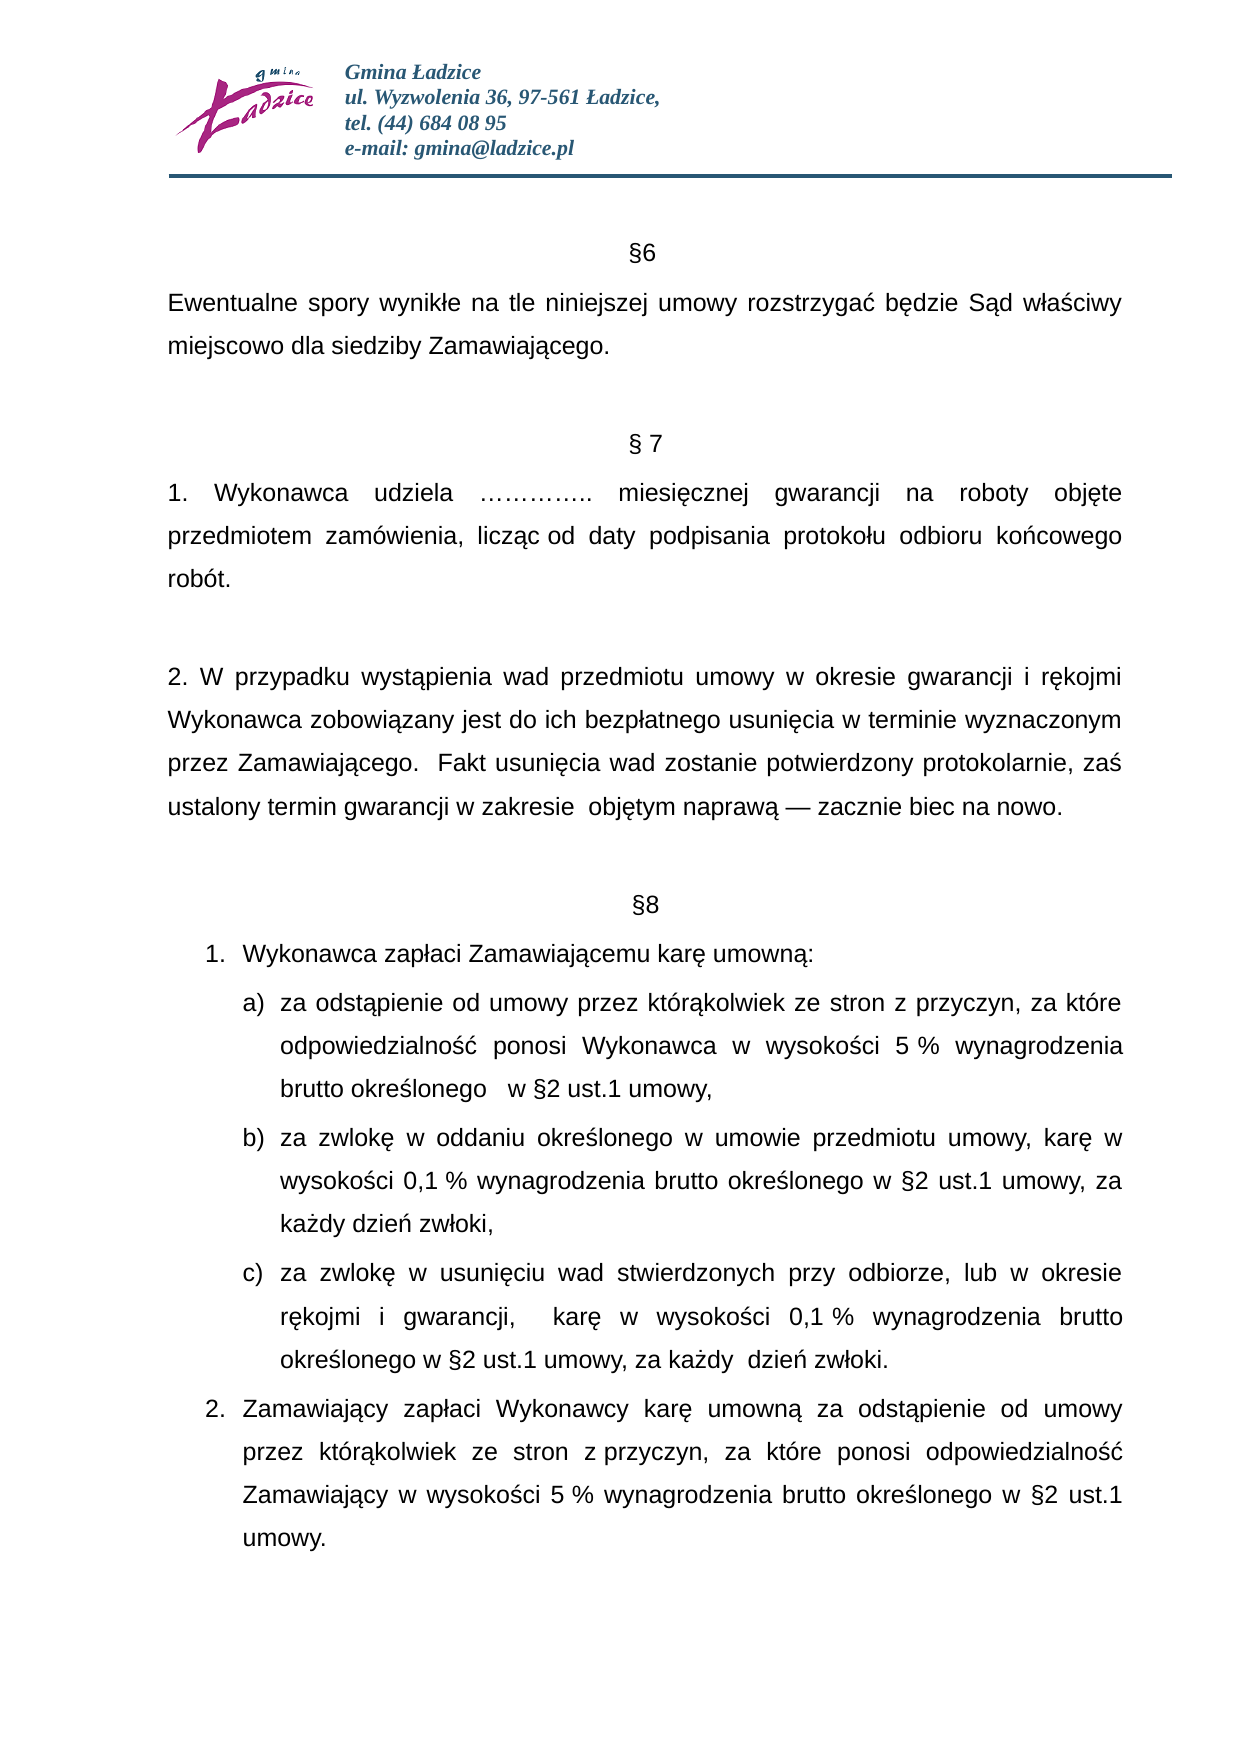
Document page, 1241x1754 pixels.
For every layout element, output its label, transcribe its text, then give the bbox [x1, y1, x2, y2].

text §6 [167, 238, 1123, 267]
text 2. W przypadku wystąpienia wad przedmiotu umowy w okresie gwarancji i rękojmi Wykonawca zobowiązany jest do ich bezpłatnego usunięcia w terminie wyznaczonym przez Zamawiającego. Fakt usunięcia wad zostanie potwierdzony protokolarnie, zaś ustalony termin gwarancji w zakresie objętym naprawą — zacznie biec na nowo. [167, 662, 1123, 820]
text Ewentualne spory wynikłe na tle niniejszej umowy rozstrzygać będzie Sąd właściwy miejscowo dla siedziby Zamawiającego. [167, 287, 1123, 359]
list za zwlokę w usunięciu wad stwierdzonych przy odbiorze, lub w okresie rękojmi i gwarancji, karę w wysokości 0,1 % wynagrodzenia brutto określonego w §2 ust.1 umowy, za każdy dzień zwłoki. [242, 1258, 1123, 1373]
text 1. Wykonawca udziela ………….. miesięcznej gwarancji na roboty objęte przedmiotem zamówienia, licząc od daty podpisania protokołu odbioru końcowego robót. [167, 478, 1123, 593]
list Wykonawca zapłaci Zamawiającemu karę umowną: [205, 939, 1123, 967]
list Zamawiający zapłaci Wykonawcy karę umowną za odstąpienie od umowy przez którąkolwiek ze stron z przyczyn, za które ponosi odpowiedzialność Zamawiający w wysokości 5 % wynagrodzenia brutto określonego w §2 ust.1 umowy. [205, 1394, 1123, 1552]
list za odstąpienie od umowy przez którąkolwiek ze stron z przyczyn, za które odpowiedzialność ponosi Wykonawca w wysokości 5 % wynagrodzenia brutto określonego w §2 ust.1 umowy, [242, 988, 1123, 1103]
text § 7 [167, 429, 1123, 457]
list za zwlokę w oddaniu określonego w umowie przedmiotu umowy, karę w wysokości 0,1 % wynagrodzenia brutto określonego w §2 ust.1 umowy, za każdy dzień zwłoki, [242, 1123, 1123, 1238]
text §8 [167, 890, 1123, 918]
picture [175, 67, 314, 153]
